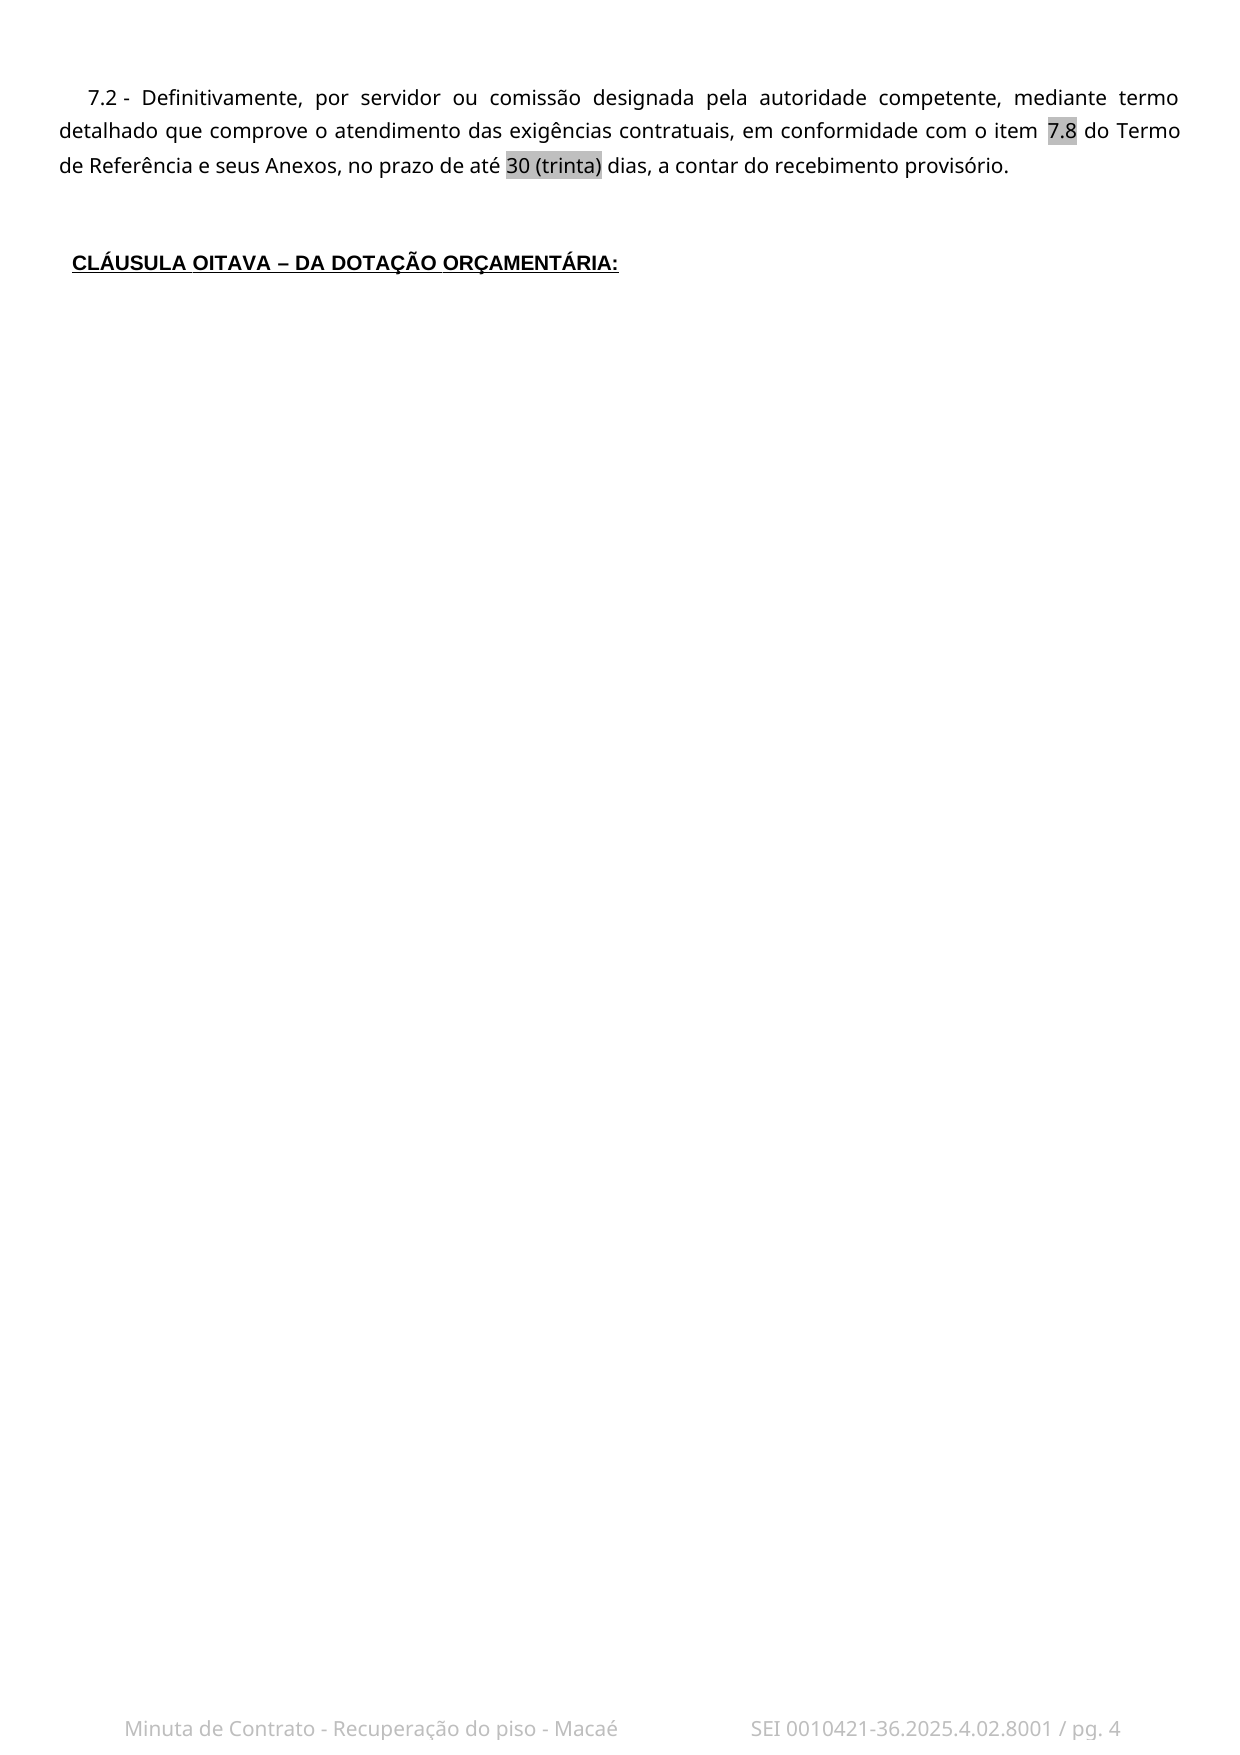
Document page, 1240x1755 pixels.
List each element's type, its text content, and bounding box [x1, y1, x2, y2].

list - Definitivamente, por servidor ou comissão designada pela autoridade competente, mediante termo detalhado que comprove o atendimento das exigências contratuais, em conformidade com o item 7.8 do Termo de Referência e seus Anexos, no prazo de até 30 (trinta) dias, a contar do recebimento provisório. [59, 83, 1181, 179]
subtitle CLÁUSULA OITAVA – DA DOTAÇÃO ORÇAMENTÁRIA: [72, 251, 1195, 275]
